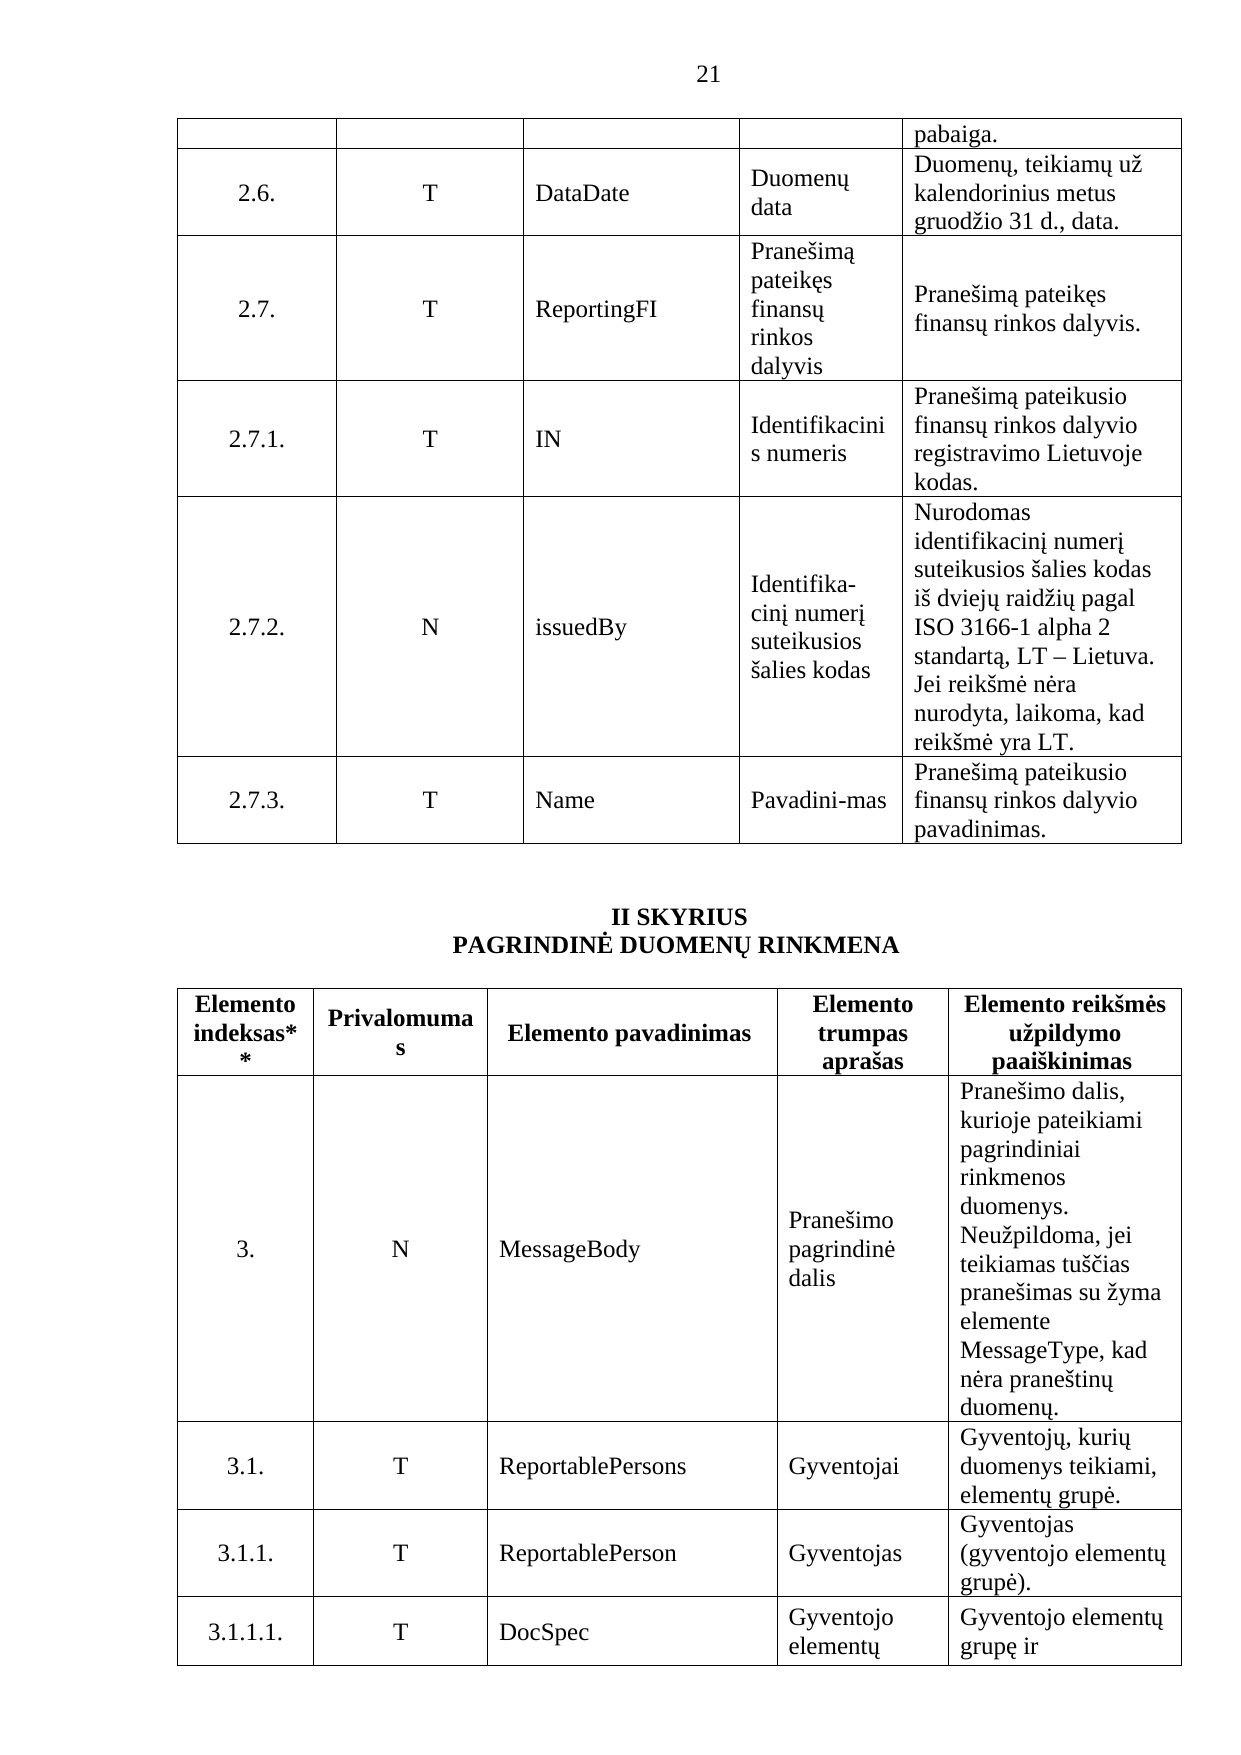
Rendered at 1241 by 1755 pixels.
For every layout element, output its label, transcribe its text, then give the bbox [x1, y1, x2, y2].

table_cell 2.6. [178, 149, 336, 235]
table_cell N [337, 497, 523, 756]
table_header Elemento trumpas aprašas [778, 989, 948, 1075]
table_cell Pranešimą pateikusio finansų rinkos dalyvio pavadinimas. [903, 757, 1181, 843]
table_cell DocSpec [488, 1597, 777, 1665]
table_cell 3.1. [178, 1422, 313, 1508]
table_cell 3.1.1. [178, 1510, 313, 1596]
table_cell Pranešimą pateikęs finansų rinkos dalyvis. [903, 236, 1181, 380]
table_cell Pranešimą pateikęs finansų rinkos dalyvis [740, 236, 902, 380]
table_cell Nurodomas identifikacinį numerį suteikusios šalies kodas iš dviejų raidžių pagal ISO 3166-1 alpha 2 standartą, LT – Lietuva. Jei reikšmė nėra nurodyta, laikoma, kad reikšmė yra LT. [903, 497, 1181, 756]
table_cell Gyventojo elementų grupę ir [949, 1597, 1181, 1665]
table_cell 2.7.2. [178, 497, 336, 756]
table_cell 2.7.1. [178, 381, 336, 496]
table_cell DataDate [524, 149, 739, 235]
table_header Elemento indeksas** [178, 989, 313, 1075]
text PAGRINDINĖ DUOMENŲ RINKMENA [177, 930, 1181, 959]
table_cell pabaiga. [903, 119, 1181, 148]
table_cell Pavadini-mas [740, 757, 902, 843]
table_cell T [337, 149, 523, 235]
table_cell MessageBody [488, 1076, 777, 1421]
table_cell [178, 119, 336, 148]
table_cell [524, 119, 739, 148]
table_cell 2.7.3. [178, 757, 336, 843]
table_cell Gyventojas [778, 1510, 948, 1596]
table_cell T [337, 236, 523, 380]
table_cell 3.1.1.1. [178, 1597, 313, 1665]
table_cell Identifika-cinį numerį suteikusios šalies kodas [740, 497, 902, 756]
table_cell IN [524, 381, 739, 496]
table_cell Identifikacinis numeris [740, 381, 902, 496]
table_cell T [314, 1597, 487, 1665]
table_cell Duomenų, teikiamų už kalendorinius metus gruodžio 31 d., data. [903, 149, 1181, 235]
table_cell N [314, 1076, 487, 1421]
table_cell T [337, 757, 523, 843]
text II SKYRIUS [177, 902, 1181, 930]
table_cell T [314, 1422, 487, 1508]
table_cell ReportablePerson [488, 1510, 777, 1596]
table_cell Gyventojas (gyventojo elementų grupė). [949, 1510, 1181, 1596]
table_cell T [314, 1510, 487, 1596]
table_cell Gyventojų, kurių duomenys teikiami, elementų grupė. [949, 1422, 1181, 1508]
table_cell 2.7. [178, 236, 336, 380]
table_cell T [337, 381, 523, 496]
table_cell Pranešimą pateikusio finansų rinkos dalyvio registravimo Lietuvoje kodas. [903, 381, 1181, 496]
table_cell Pranešimo pagrindinė dalis [778, 1076, 948, 1421]
table_cell Pranešimo dalis, kurioje pateikiami pagrindiniai rinkmenos duomenys. Neužpildoma, jei teikiamas tuščias pranešimas su žyma elemente MessageType, kad nėra praneštinų duomenų. [949, 1076, 1181, 1421]
table_header Elemento pavadinimas [488, 989, 777, 1075]
table_cell Gyventojo elementų [778, 1597, 948, 1665]
table_cell Gyventojai [778, 1422, 948, 1508]
table_cell ReportablePersons [488, 1422, 777, 1508]
table_cell Name [524, 757, 739, 843]
table_cell issuedBy [524, 497, 739, 756]
table_header Elemento reikšmės užpildymo paaiškinimas [949, 989, 1181, 1075]
table_cell [337, 119, 523, 148]
table_cell [740, 119, 902, 148]
table_cell Duomenų data [740, 149, 902, 235]
table_cell 3. [178, 1076, 313, 1421]
table_header Privalomumas [314, 989, 487, 1075]
table_cell ReportingFI [524, 236, 739, 380]
